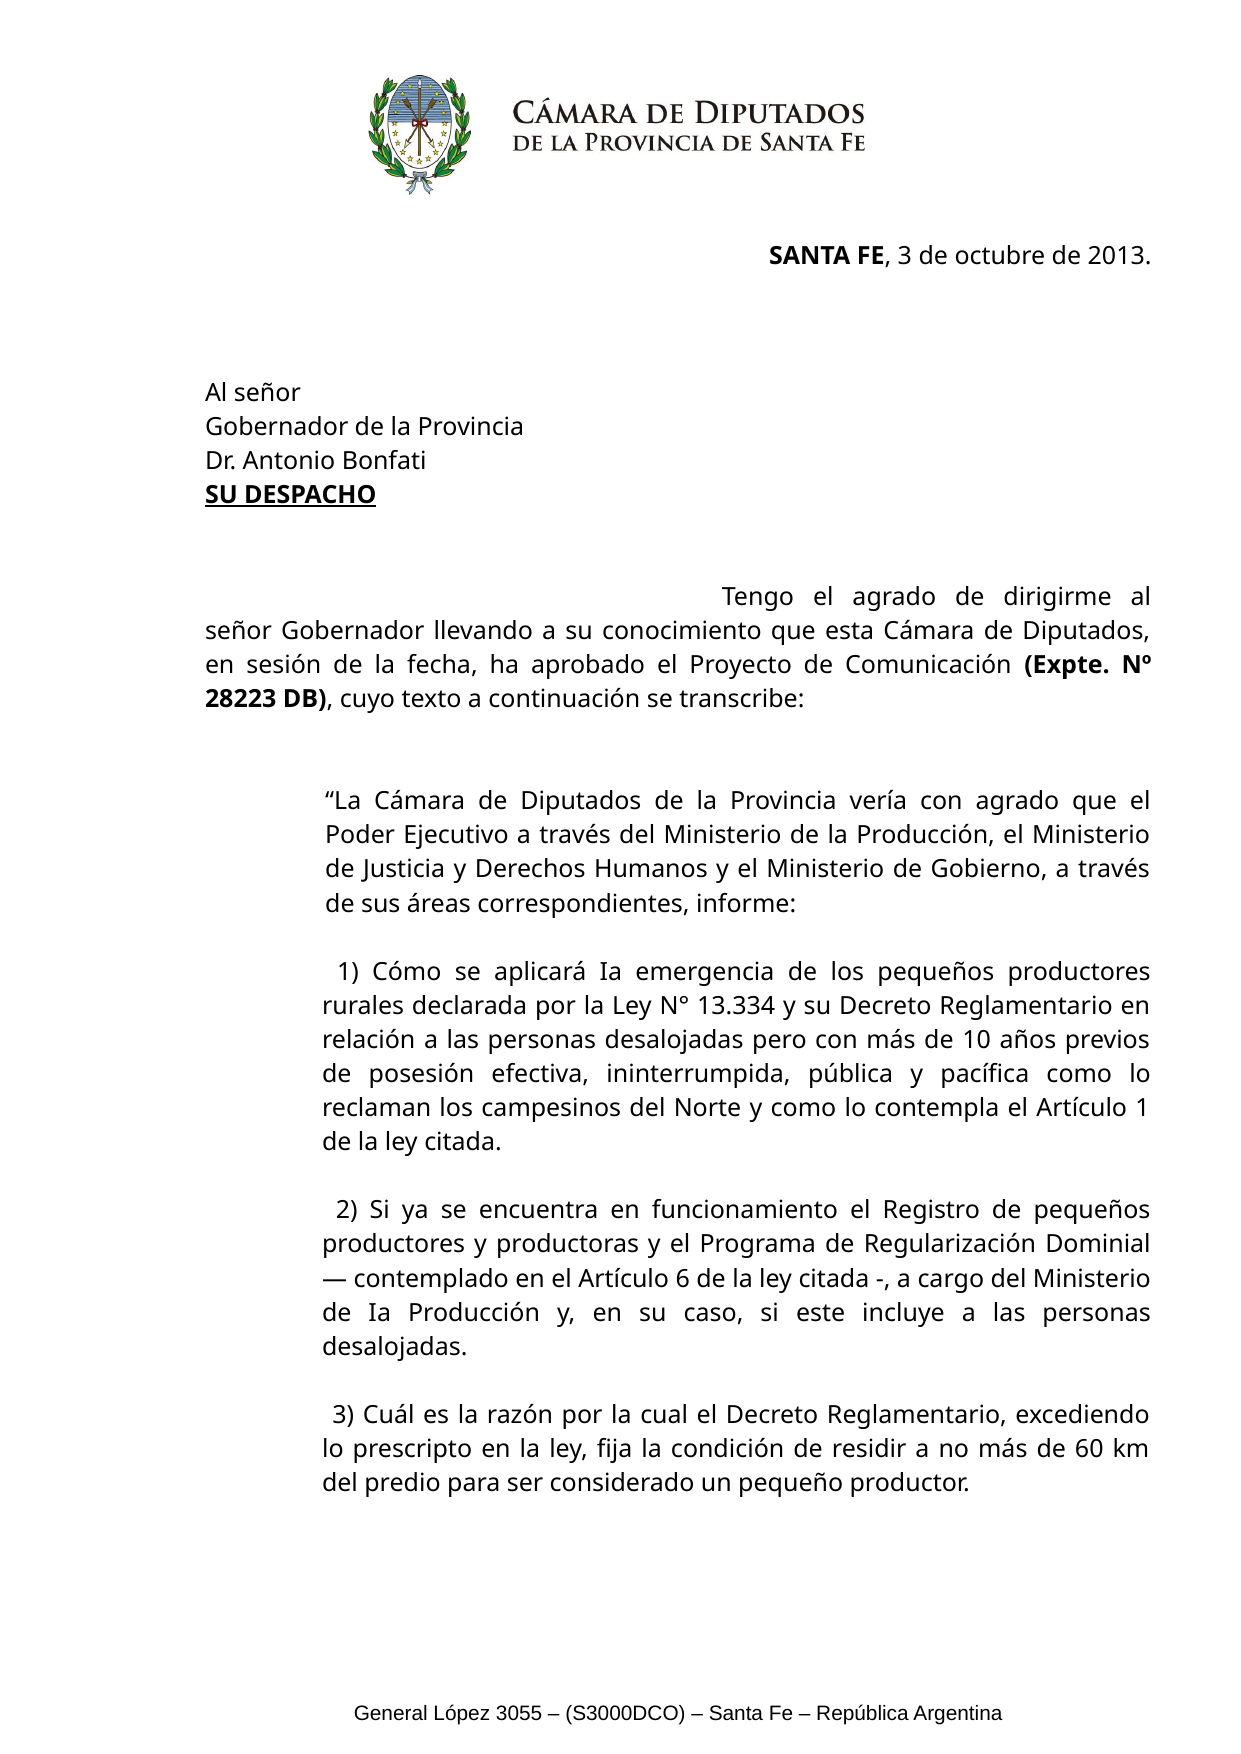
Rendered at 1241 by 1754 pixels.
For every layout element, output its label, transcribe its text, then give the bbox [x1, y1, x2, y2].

text Gobernador de la Provincia [205, 408, 1152, 442]
text SU DESPACHO [205, 476, 1152, 511]
text Tengo el agrado de dirigirme al señor Gobernador llevando a su conocimiento que esta Cámara de Diputados, en sesión de la fecha, ha aprobado el Proyecto de Comunicación (Expte. Nº 28223 DB), cuyo texto a continuación se transcribe: [205, 579, 1152, 715]
text 2) Si ya se encuentra en funcionamiento el Registro de pequeños productores y productoras y el Programa de Regularización Dominial — contemplado en el Artículo 6 de la ley citada -, a cargo del Ministerio de Ia Producción y, en su caso, si este incluye a las personas desalojadas. [322, 1192, 1152, 1362]
text Al señor [205, 374, 1152, 408]
text Dr. Antonio Bonfati [205, 442, 1152, 476]
text SANTA FE, 3 de octubre de 2013. [205, 238, 1152, 272]
picture [368, 75, 865, 199]
text 3) Cuál es la razón por la cual el Decreto Reglamentario, excediendo lo prescripto en la ley, ﬁja la condición de residir a no más de 60 km del predio para ser considerado un pequeño productor. [322, 1396, 1152, 1499]
text 1) Cómo se aplicará Ia emergencia de los pequeños productores rurales declarada por la Ley N° 13.334 y su Decreto Reglamentario en relación a las personas desalojadas pero con más de 10 años previos de posesión efectiva, ininterrumpida, pública y pacíﬁca como lo reclaman los campesinos del Norte y como lo contempla el Artículo 1 de la ley citada. [322, 954, 1152, 1158]
text “La Cámara de Diputados de la Provincia vería con agrado que el Poder Ejecutivo a través del Ministerio de la Producción, el Ministerio de Justicia y Derechos Humanos y el Ministerio de Gobierno, a través de sus áreas correspondientes, informe: [325, 783, 1152, 919]
